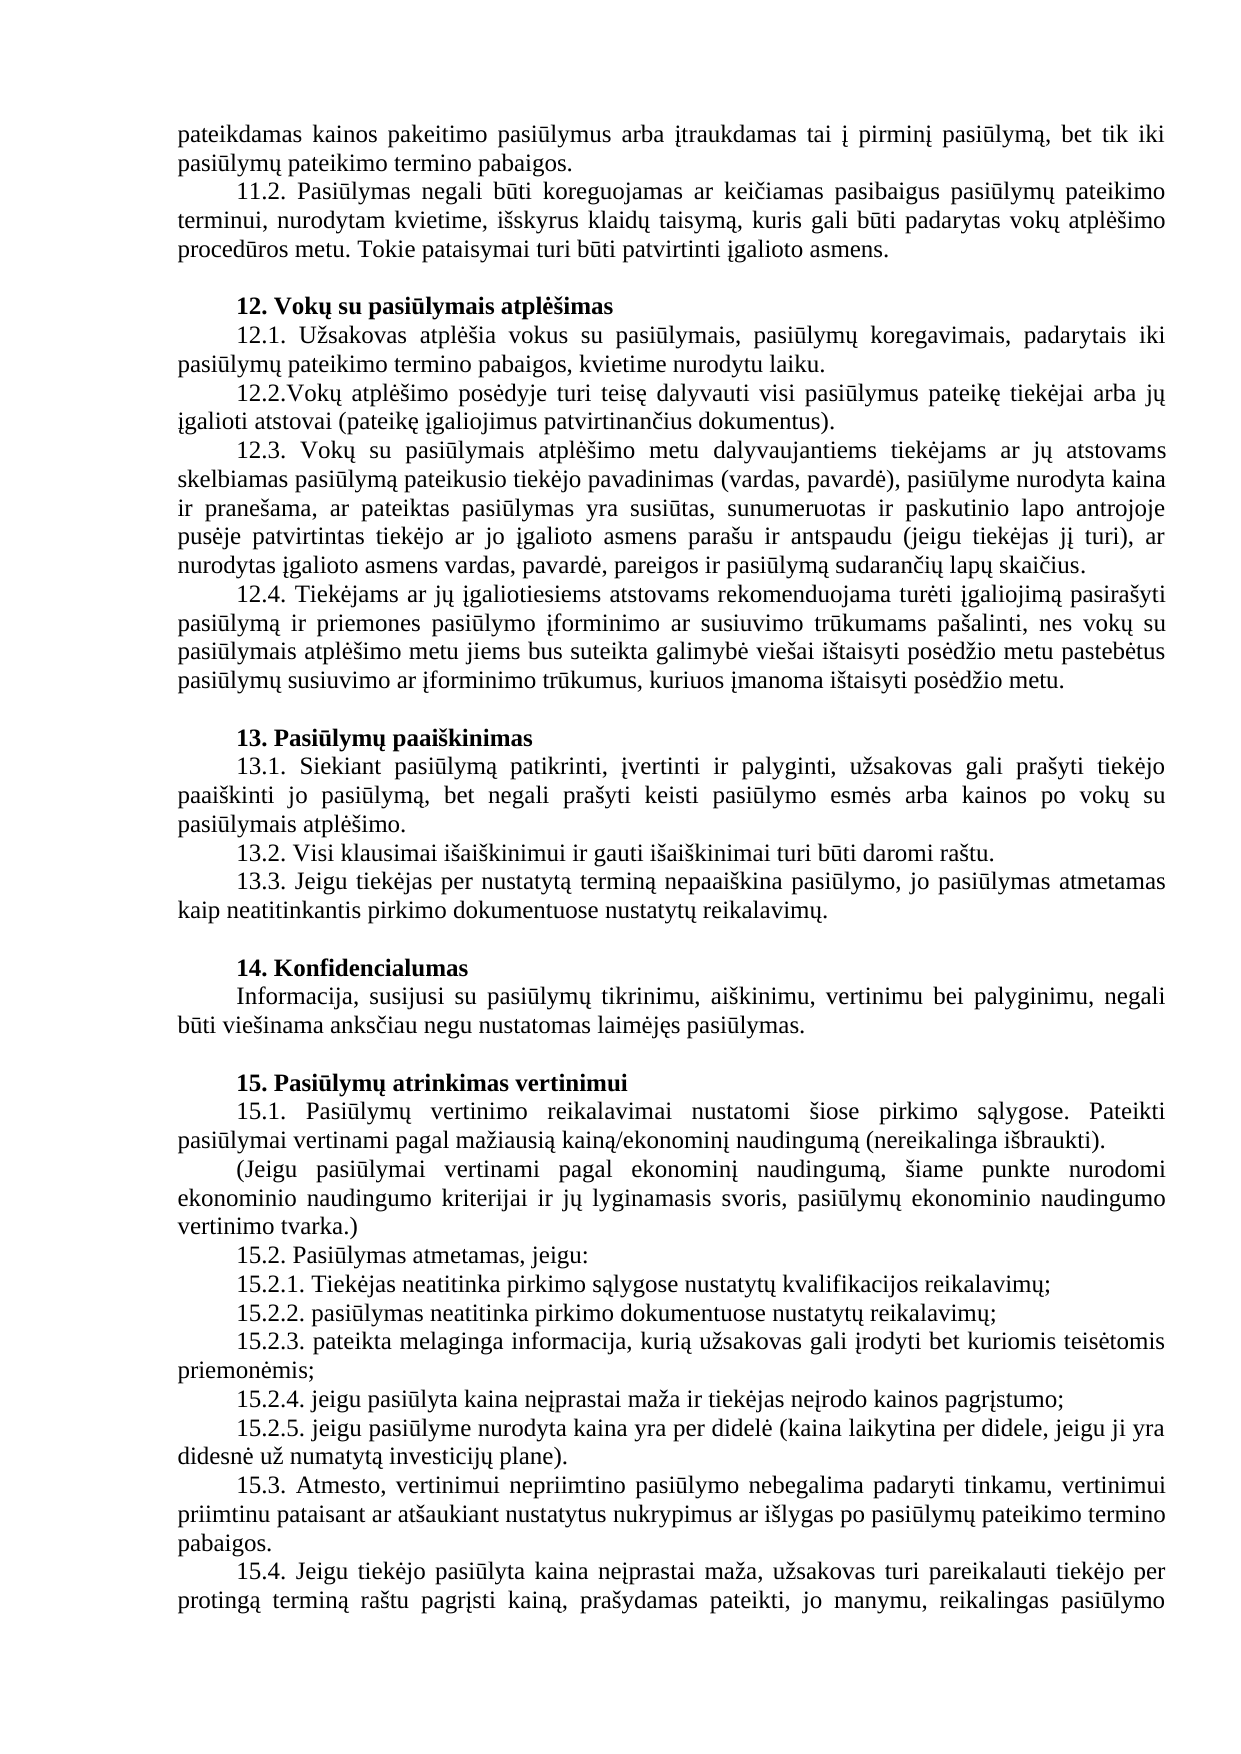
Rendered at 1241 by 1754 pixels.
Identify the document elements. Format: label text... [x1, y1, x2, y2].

text 15.4. Jeigu tiekėjo pasiūlyta kaina neįprastai maža, užsakovas turi pareikalauti tiekėjo per protingą terminą raštu pagrįsti kainą, prašydamas pateikti, jo manymu, reikalingas pasiūlymo [177, 1556, 1167, 1614]
text 13.3. Jeigu tiekėjas per nustatytą terminą nepaaiškina pasiūlymo, jo pasiūlymas atmetamas kaip neatitinkantis pirkimo dokumentuose nustatytų reikalavimų. [177, 866, 1167, 924]
text 15. Pasiūlymų atrinkimas vertinimui [177, 1068, 1167, 1096]
text 15.2.3. pateikta melaginga informacija, kurią užsakovas gali įrodyti bet kuriomis teisėtomis priemonėmis; [177, 1326, 1167, 1384]
text 13. Pasiūlymų paaiškinimas [177, 723, 1167, 751]
text 12.1. Užsakovas atplėšia vokus su pasiūlymais, pasiūlymų koregavimais, padarytais iki pasiūlymų pateikimo termino pabaigos, kvietime nurodytu laiku. [177, 320, 1167, 378]
text pateikdamas kainos pakeitimo pasiūlymus arba įtraukdamas tai į pirminį pasiūlymą, bet tik iki pasiūlymų pateikimo termino pabaigos. [177, 119, 1167, 176]
text 15.2.4. jeigu pasiūlyta kaina neįprastai maža ir tiekėjas neįrodo kainos pagrįstumo; [177, 1384, 1167, 1413]
text 15.2. Pasiūlymas atmetamas, jeigu: [177, 1240, 1167, 1269]
text 15.3. Atmesto, vertinimui nepriimtino pasiūlymo nebegalima padaryti tinkamu, vertinimui priimtinu pataisant ar atšaukiant nustatytus nukrypimus ar išlygas po pasiūlymų pateikimo termino pabaigos. [177, 1470, 1167, 1556]
text 14. Konfidencialumas [177, 953, 1167, 981]
text 12. Vokų su pasiūlymais atplėšimas [177, 291, 1167, 320]
text 13.2. Visi klausimai išaiškinimui ir gauti išaiškinimai turi būti daromi raštu. [177, 838, 1167, 866]
text 15.1. Pasiūlymų vertinimo reikalavimai nustatomi šiose pirkimo sąlygose. Pateikti pasiūlymai vertinami pagal mažiausią kainą/ekonominį naudingumą (nereikalinga išbraukti). [177, 1096, 1167, 1154]
text 15.2.2. pasiūlymas neatitinka pirkimo dokumentuose nustatytų reikalavimų; [177, 1298, 1167, 1326]
text (Jeigu pasiūlymai vertinami pagal ekonominį naudingumą, šiame punkte nurodomi ekonominio naudingumo kriterijai ir jų lyginamasis svoris, pasiūlymų ekonominio naudingumo vertinimo tvarka.) [177, 1154, 1167, 1240]
text 12.2.Vokų atplėšimo posėdyje turi teisę dalyvauti visi pasiūlymus pateikę tiekėjai arba jų įgalioti atstovai (pateikę įgaliojimus patvirtinančius dokumentus). [177, 378, 1167, 435]
text 11.2. Pasiūlymas negali būti koreguojamas ar keičiamas pasibaigus pasiūlymų pateikimo terminui, nurodytam kvietime, išskyrus klaidų taisymą, kuris gali būti padarytas vokų atplėšimo procedūros metu. Tokie pataisymai turi būti patvirtinti įgalioto asmens. [177, 176, 1167, 263]
text 15.2.5. jeigu pasiūlyme nurodyta kaina yra per didelė (kaina laikytina per didele, jeigu ji yra didesnė už numatytą investicijų plane). [177, 1413, 1167, 1470]
text 12.3. Vokų su pasiūlymais atplėšimo metu dalyvaujantiems tiekėjams ar jų atstovams skelbiamas pasiūlymą pateikusio tiekėjo pavadinimas (vardas, pavardė), pasiūlyme nurodyta kaina ir pranešama, ar pateiktas pasiūlymas yra susiūtas, sunumeruotas ir paskutinio lapo antrojoje pusėje patvirtintas tiekėjo ar jo įgalioto asmens parašu ir antspaudu (jeigu tiekėjas jį turi), ar nurodytas įgalioto asmens vardas, pavardė, pareigos ir pasiūlymą sudarančių lapų skaičius. [177, 435, 1167, 579]
text 15.2.1. Tiekėjas neatitinka pirkimo sąlygose nustatytų kvalifikacijos reikalavimų; [177, 1269, 1167, 1298]
text 12.4. Tiekėjams ar jų įgaliotiesiems atstovams rekomenduojama turėti įgaliojimą pasirašyti pasiūlymą ir priemones pasiūlymo įforminimo ar susiuvimo trūkumams pašalinti, nes vokų su pasiūlymais atplėšimo metu jiems bus suteikta galimybė viešai ištaisyti posėdžio metu pastebėtus pasiūlymų susiuvimo ar įforminimo trūkumus, kuriuos įmanoma ištaisyti posėdžio metu. [177, 579, 1167, 694]
text 13.1. Siekiant pasiūlymą patikrinti, įvertinti ir palyginti, užsakovas gali prašyti tiekėjo paaiškinti jo pasiūlymą, bet negali prašyti keisti pasiūlymo esmės arba kainos po vokų su pasiūlymais atplėšimo. [177, 751, 1167, 838]
text Informacija, susijusi su pasiūlymų tikrinimu, aiškinimu, vertinimu bei palyginimu, negali būti viešinama anksčiau negu nustatomas laimėjęs pasiūlymas. [177, 981, 1167, 1039]
